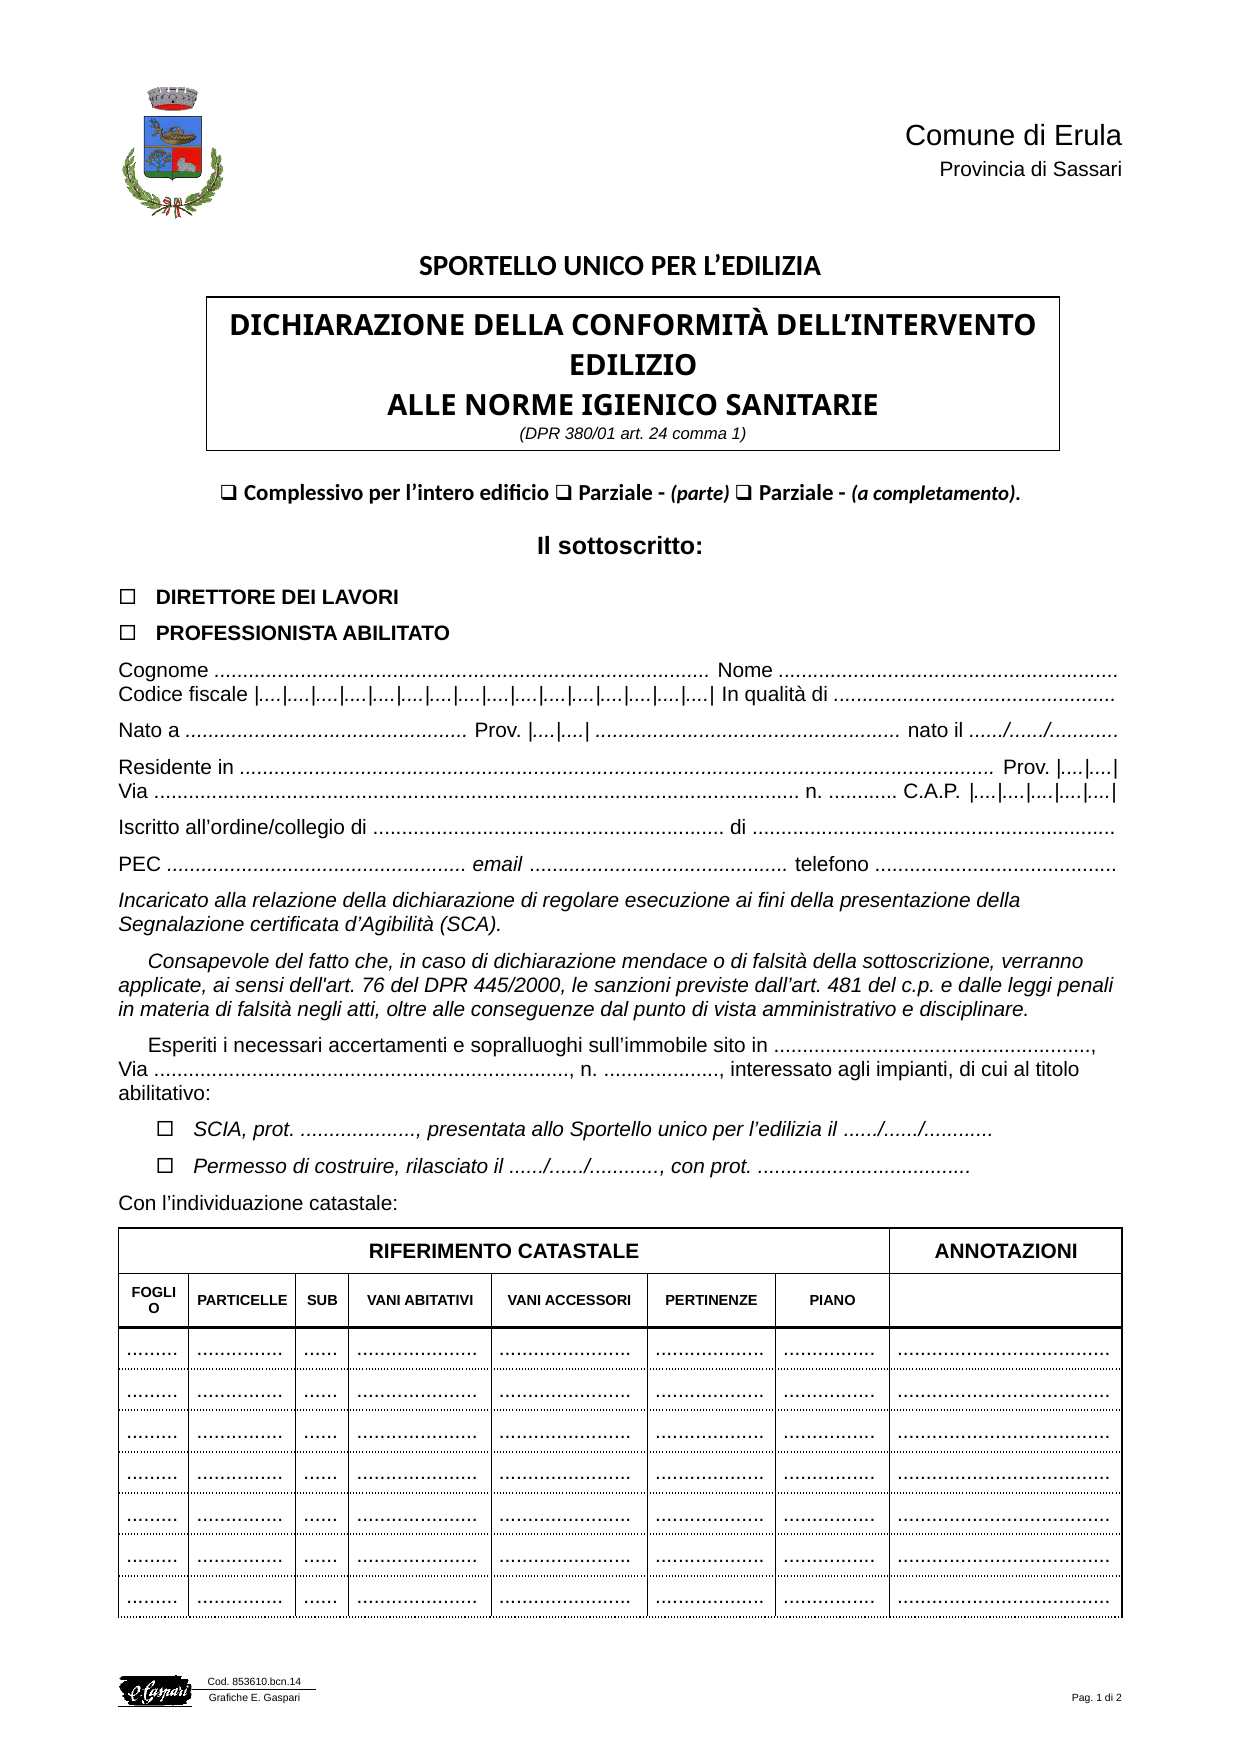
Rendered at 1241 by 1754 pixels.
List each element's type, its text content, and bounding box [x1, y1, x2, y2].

text Comune di Erula [224, 118, 1122, 152]
table_cell ...... [296, 1575, 348, 1616]
table_cell SUB [296, 1274, 348, 1326]
table_cell ..................................... [890, 1409, 1121, 1451]
table_cell ................... [648, 1533, 775, 1574]
table_cell ..................................... [890, 1451, 1121, 1492]
table_cell ..................................... [890, 1492, 1121, 1533]
table_cell ..................................... [890, 1575, 1121, 1616]
table_cell ...... [296, 1329, 348, 1368]
list SCIA, prot. ...................., presentata allo Sportello unico per l’edilizia il ....../....../............ [156, 1117, 1122, 1141]
table_cell ............... [189, 1409, 295, 1451]
table_cell ....................... [492, 1368, 647, 1409]
table_cell ......... [119, 1409, 188, 1451]
table_cell ...... [296, 1409, 348, 1451]
text Incaricato alla relazione della dichiarazione di regolare esecuzione ai fini della presentazione della Segnalazione certificata d’Agibilità (SCA). [118, 888, 1122, 936]
text Residente in ................................................................................................................................... Prov. |....|....| Via ................................................................................................................ n. ............ C.A.P. |....|....|....|....|....| [118, 755, 1122, 803]
text Con l’individuazione catastale: [118, 1190, 1122, 1214]
table_cell ..................... [349, 1575, 491, 1616]
table_cell ................... [648, 1451, 775, 1492]
text PEC .................................................... email ............................................. telefono .......................................... [118, 852, 1122, 876]
table_cell [890, 1274, 1121, 1326]
table_cell ............... [189, 1329, 295, 1368]
table_cell ................ [776, 1492, 889, 1533]
subtitle SPORTELLO UNICO PER L’EDILIZIA [118, 247, 1122, 282]
table_cell ...... [296, 1533, 348, 1574]
table_cell ......... [119, 1575, 188, 1616]
table_cell ................... [648, 1575, 775, 1616]
table_cell ............... [189, 1451, 295, 1492]
table_cell ....................... [492, 1409, 647, 1451]
table_cell ..................... [349, 1492, 491, 1533]
table_cell ...... [296, 1492, 348, 1533]
table_cell ............... [189, 1575, 295, 1616]
table_cell ................... [648, 1492, 775, 1533]
list PROFESSIONISTA ABILITATO [118, 621, 1122, 645]
table_cell ..................... [349, 1329, 491, 1368]
text Cognome ...................................................................................... Nome ........................................................... Codice fiscale |....|....|....|....|....|....|....|....|....|....|....|....|....|....|....|....| In qualità di ................................................. [118, 658, 1122, 706]
table_cell ..................................... [890, 1329, 1121, 1368]
text Iscritto all’ordine/collegio di ............................................................. di ............................................................... [118, 815, 1122, 839]
table_cell ................... [648, 1368, 775, 1409]
table_cell ....................... [492, 1451, 647, 1492]
table_cell PERTINENZE [648, 1274, 775, 1326]
table_cell ......... [119, 1368, 188, 1409]
table_cell ......... [119, 1451, 188, 1492]
table_cell ..................... [349, 1368, 491, 1409]
table_cell ............... [189, 1533, 295, 1574]
text Esperiti i necessari accertamenti e sopralluoghi sull’immobile sito in ......................................................., Via ........................................................................, n. ...................., interessato agli impianti, di cui al titolo abilitativo: [118, 1033, 1122, 1105]
table_cell ...... [296, 1368, 348, 1409]
table_cell ......... [119, 1533, 188, 1574]
text Il sottoscritto: [118, 531, 1122, 560]
table_cell ................... [648, 1329, 775, 1368]
table_cell ............... [189, 1492, 295, 1533]
list Permesso di costruire, rilasciato il ....../....../............, con prot. ..................................... [156, 1154, 1122, 1178]
table_cell PIANO [776, 1274, 889, 1326]
table_cell ....................... [492, 1575, 647, 1616]
table_cell ..................... [349, 1409, 491, 1451]
table_cell ................ [776, 1451, 889, 1492]
table_cell ..................................... [890, 1533, 1121, 1574]
table_cell ................ [776, 1368, 889, 1409]
table_cell ................... [648, 1409, 775, 1451]
text Nato a ................................................. Prov. |....|....| ..................................................... nato il ....../....../............ [118, 718, 1122, 742]
table_cell VANI ABITATIVI [349, 1274, 491, 1326]
table_cell ................ [776, 1575, 889, 1616]
table_cell ......... [119, 1329, 188, 1368]
text  Complessivo per l’intero edificio  Parziale - (parte)  Parziale - (a completamento). [118, 478, 1122, 506]
text Consapevole del fatto che, in caso di dichiarazione mendace o di falsità della sottoscrizione, verranno applicate, ai sensi dell'art. 76 del DPR 445/2000, le sanzioni previste dall’art. 481 del c.p. e dalle leggi penali in materia di falsità negli atti, oltre alle conseguenze dal punto di vista amministrativo e disciplinare. [118, 948, 1122, 1020]
text Provincia di Sassari [224, 157, 1122, 181]
table_cell VANI ACCESSORI [492, 1274, 647, 1326]
table_cell PARTICELLE [189, 1274, 295, 1326]
table_cell ................ [776, 1329, 889, 1368]
table_cell ................ [776, 1409, 889, 1451]
table_cell ..................................... [890, 1368, 1121, 1409]
table_cell ................ [776, 1533, 889, 1574]
table_header ANNOTAZIONI [890, 1229, 1121, 1273]
table_cell FOGLIO [119, 1274, 188, 1326]
table_cell ....................... [492, 1533, 647, 1574]
table_cell ............... [189, 1368, 295, 1409]
table_cell ....................... [492, 1492, 647, 1533]
table_cell ....................... [492, 1329, 647, 1368]
table_cell ..................... [349, 1533, 491, 1574]
table_header RIFERIMENTO CATASTALE [119, 1229, 889, 1273]
table_cell ..................... [349, 1451, 491, 1492]
picture [122, 87, 224, 219]
table_cell ...... [296, 1451, 348, 1492]
picture [118, 1674, 192, 1706]
list DIRETTORE DEI LAVORI [118, 585, 1122, 609]
table_cell ......... [119, 1492, 188, 1533]
